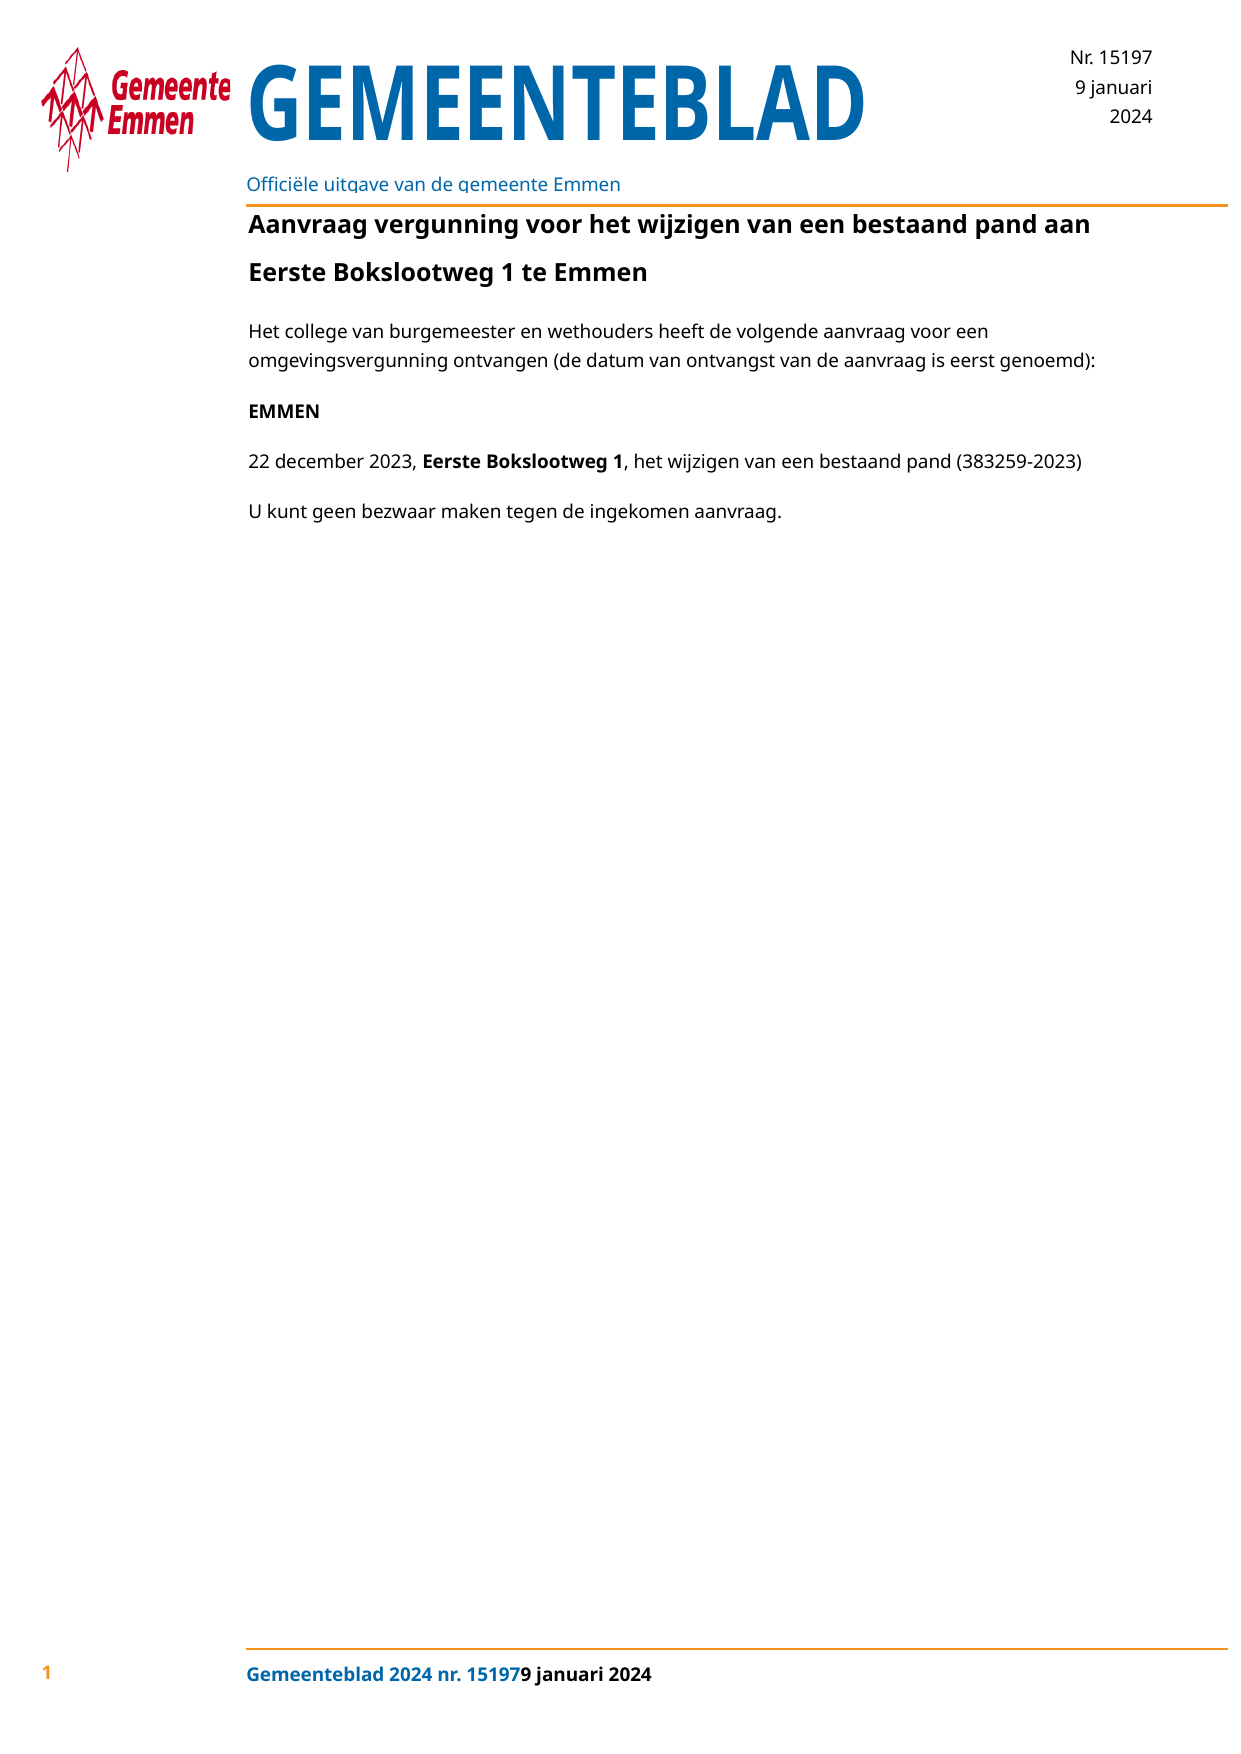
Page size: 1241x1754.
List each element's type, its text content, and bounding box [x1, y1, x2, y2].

picture [41, 47, 231, 172]
text Het college van burgemeester en wethouders heeft de volgende aanvraag voor een omgevingsvergunning ontvangen (de datum van ontvangst van de aanvraag is eerst genoemd): [248, 318, 1152, 373]
text Aanvraag vergunning voor het wijzigen van een bestaand pand aan Eerste Bokslootweg 1 te Emmen [248, 207, 1152, 288]
text U kunt geen bezwaar maken tegen de ingekomen aanvraag. [248, 499, 1152, 524]
text EMMEN [248, 398, 1152, 424]
text 22 december 2023, Eerste Bokslootweg 1, het wijzigen van een bestaand pand (383259-2023) [248, 448, 1152, 474]
